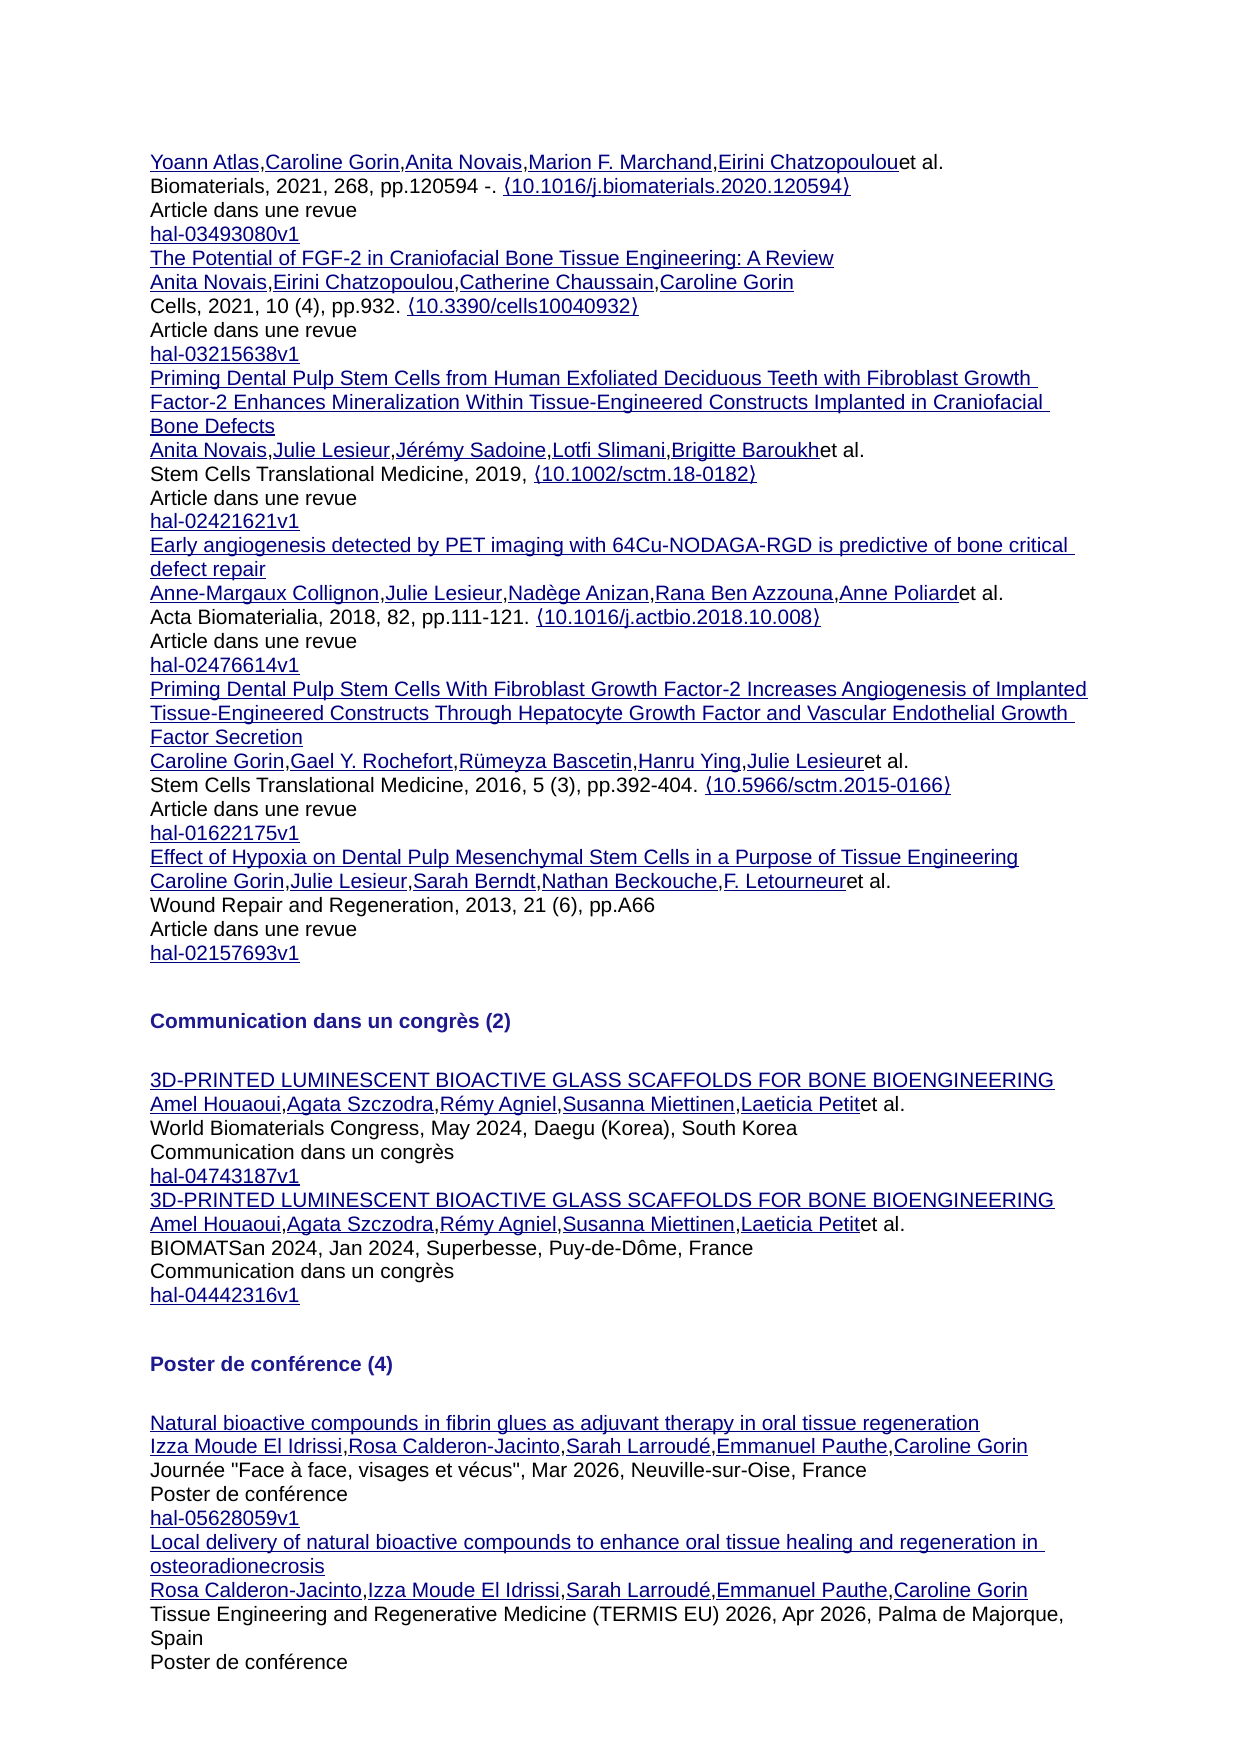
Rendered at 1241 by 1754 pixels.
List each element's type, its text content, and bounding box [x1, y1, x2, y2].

table_cell Local delivery of natural bioactive compounds to enhance oral tissue healing and regeneration in osteoradionecrosis Rosa Calderon-Jacinto,Izza Moude El Idrissi,Sarah Larroudé,Emmanuel Pauthe,Caroline Gorin Tissue Engineering and Regenerative Medicine (TERMIS EU) 2026, Apr 2026, Palma de Majorque, Spain Poster de conférence [150, 1530, 1090, 1674]
table_header Natural bioactive compounds in fibrin glues as adjuvant therapy in oral tissue regeneration Izza Moude El Idrissi,Rosa Calderon-Jacinto,Sarah Larroudé,Emmanuel Pauthe,Caroline Gorin Journée "Face à face, visages et vécus", Mar 2026, Neuville-sur-Oise, France Poster de conférence hal-05628059v1 [150, 1410, 1090, 1530]
subtitle Communication dans un congrès (2) [150, 1009, 1090, 1033]
table_header 3D-PRINTED LUMINESCENT BIOACTIVE GLASS SCAFFOLDS FOR BONE BIOENGINEERING Amel Houaoui,Agata Szczodra,Rémy Agniel,Susanna Miettinen,Laeticia Petitet al. World Biomaterials Congress, May 2024, Daegu (Korea), South Korea Communication dans un congrès hal-04743187v1 [150, 1068, 1090, 1187]
table_cell Effect of Hypoxia on Dental Pulp Mesenchymal Stem Cells in a Purpose of Tissue Engineering Caroline Gorin,Julie Lesieur,Sarah Berndt,Nathan Beckouche,F. Letourneuret al. Wound Repair and Regeneration, 2013, 21 (6), pp.A66 Article dans une revue hal-02157693v1 [150, 845, 1090, 964]
table_cell The Potential of FGF-2 in Craniofacial Bone Tissue Engineering: A Review Anita Novais,Eirini Chatzopoulou,Catherine Chaussain,Caroline Gorin Cells, 2021, 10 (4), pp.932. ⟨10.3390/cells10040932⟩ Article dans une revue hal-03215638v1 [150, 246, 1090, 366]
table_cell Yoann Atlas,Caroline Gorin,Anita Novais,Marion F. Marchand,Eirini Chatzopoulouet al. Biomaterials, 2021, 268, pp.120594 -. ⟨10.1016/j.biomaterials.2020.120594⟩ Article dans une revue hal-03493080v1 [150, 150, 1090, 246]
table_cell 3D-PRINTED LUMINESCENT BIOACTIVE GLASS SCAFFOLDS FOR BONE BIOENGINEERING Amel Houaoui,Agata Szczodra,Rémy Agniel,Susanna Miettinen,Laeticia Petitet al. BIOMATSan 2024, Jan 2024, Superbesse, Puy-de-Dôme, France Communication dans un congrès hal-04442316v1 [150, 1188, 1090, 1307]
table_cell Priming Dental Pulp Stem Cells With Fibroblast Growth Factor-2 Increases Angiogenesis of Implanted Tissue-Engineered Constructs Through Hepatocyte Growth Factor and Vascular Endothelial Growth Factor Secretion Caroline Gorin,Gael Y. Rochefort,Rümeyza Bascetin,Hanru Ying,Julie Lesieuret al. Stem Cells Translational Medicine, 2016, 5 (3), pp.392-404. ⟨10.5966/sctm.2015-0166⟩ Article dans une revue hal-01622175v1 [150, 677, 1090, 845]
table_cell Early angiogenesis detected by PET imaging with 64Cu-NODAGA-RGD is predictive of bone critical defect repair Anne-Margaux Collignon,Julie Lesieur,Nadège Anizan,Rana Ben Azzouna,Anne Poliardet al. Acta Biomaterialia, 2018, 82, pp.111-121. ⟨10.1016/j.actbio.2018.10.008⟩ Article dans une revue hal-02476614v1 [150, 533, 1090, 677]
table_cell Priming Dental Pulp Stem Cells from Human Exfoliated Deciduous Teeth with Fibroblast Growth Factor-2 Enhances Mineralization Within Tissue-Engineered Constructs Implanted in Craniofacial Bone Defects Anita Novais,Julie Lesieur,Jérémy Sadoine,Lotfi Slimani,Brigitte Baroukhet al. Stem Cells Translational Medicine, 2019, ⟨10.1002/sctm.18-0182⟩ Article dans une revue hal-02421621v1 [150, 366, 1090, 533]
subtitle Poster de conférence (4) [150, 1352, 1090, 1376]
